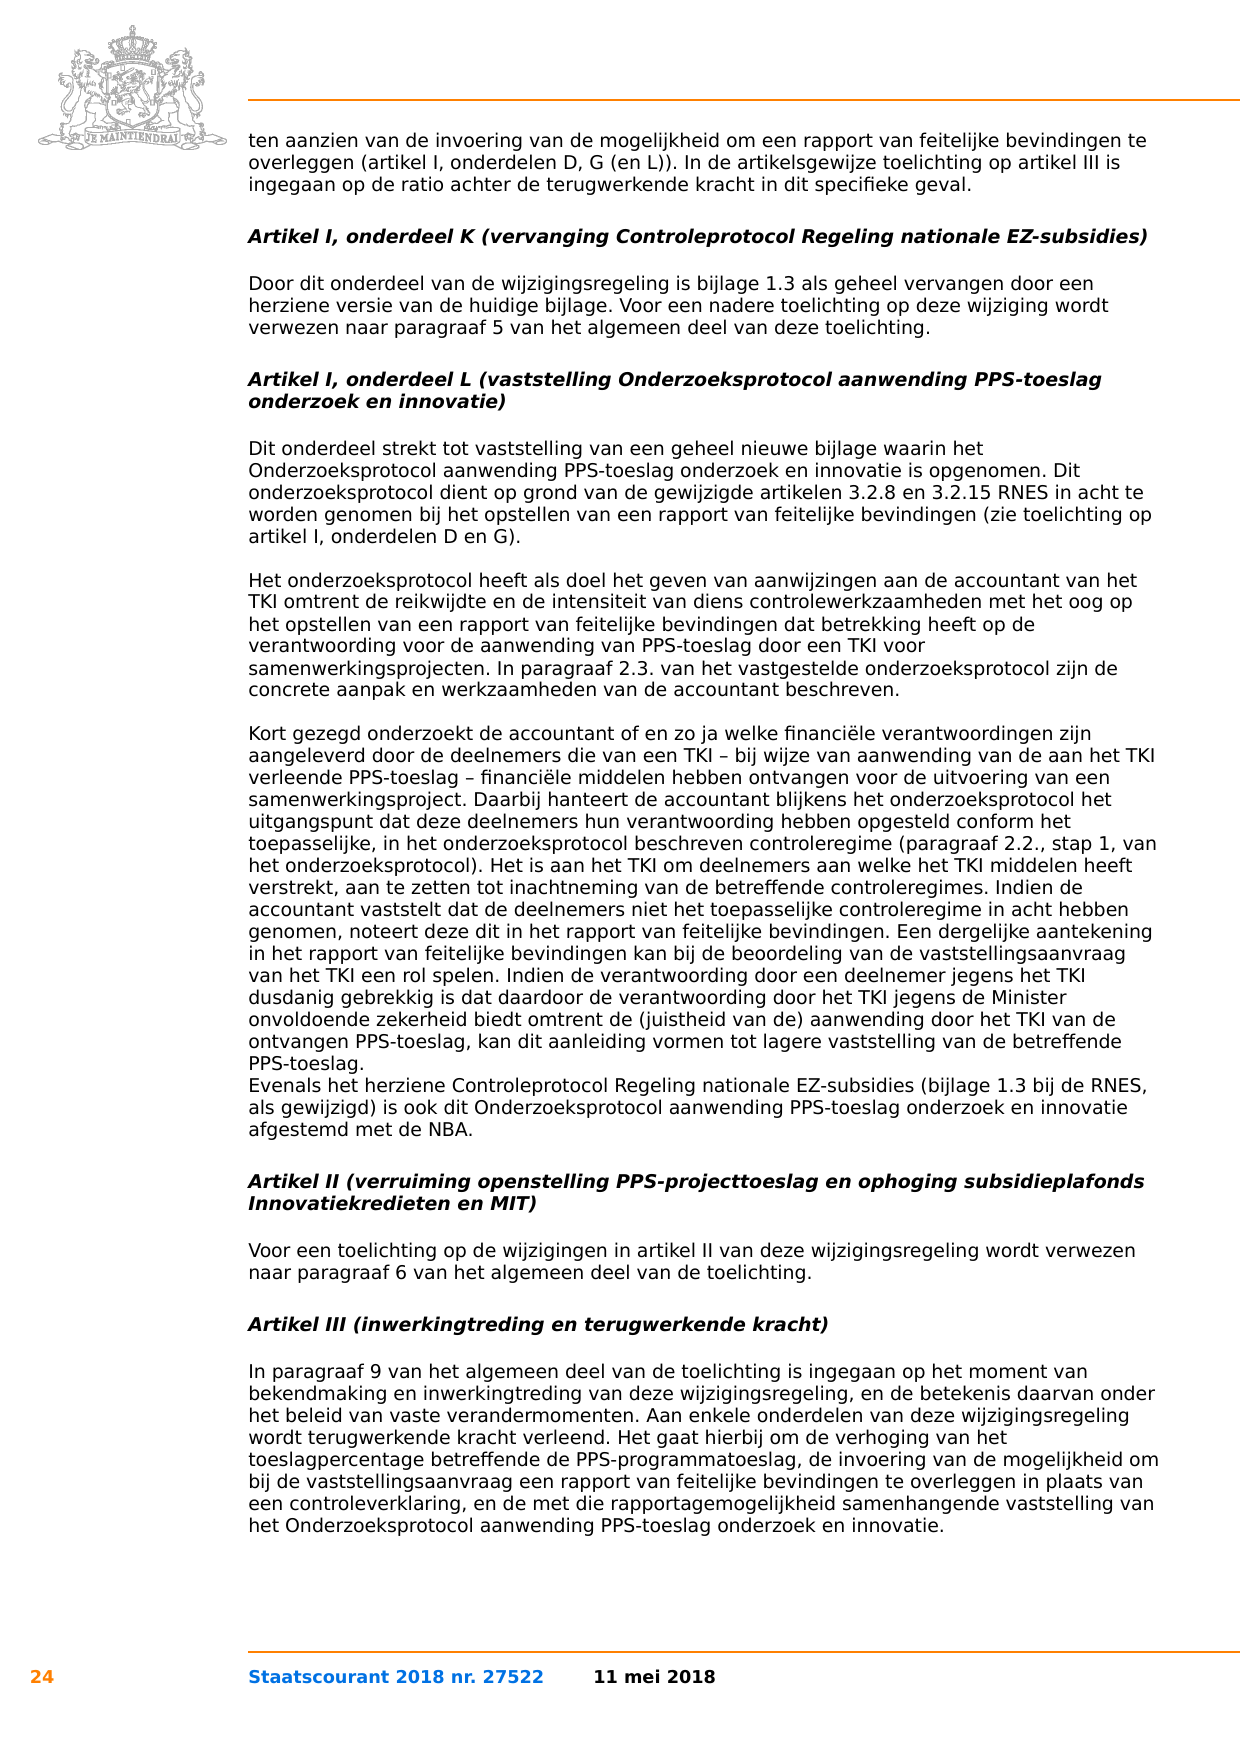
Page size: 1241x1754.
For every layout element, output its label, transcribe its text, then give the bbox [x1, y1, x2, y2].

subtitle Artikel II (verruiming openstelling PPS-projecttoeslag en ophoging subsidieplafonds Innovatiekredieten en MIT) [248, 1171, 1163, 1215]
text Voor een toelichting op de wijzigingen in artikel II van deze wijzigingsregeling wordt verwezen naar paragraaf 6 van het algemeen deel van de toelichting. [248, 1240, 1163, 1284]
text Kort gezegd onderzoekt de accountant of en zo ja welke financiële verantwoordingen zijn aangeleverd door de deelnemers die van een TKI – bij wijze van aanwending van de aan het TKI verleende PPS-toeslag – financiële middelen hebben ontvangen voor de uitvoering van een samenwerkingsproject. Daarbij hanteert de accountant blijkens het onderzoeksprotocol het uitgangspunt dat deze deelnemers hun verantwoording hebben opgesteld conform het toepasselijke, in het onderzoeksprotocol beschreven controleregime (paragraaf 2.2., stap 1, van het onderzoeksprotocol). Het is aan het TKI om deelnemers aan welke het TKI middelen heeft verstrekt, aan te zetten tot inachtneming van de betreffende controleregimes. Indien de accountant vaststelt dat de deelnemers niet het toepasselijke controleregime in acht hebben genomen, noteert deze dit in het rapport van feitelijke bevindingen. Een dergelijke aantekening in het rapport van feitelijke bevindingen kan bij de beoordeling van de vaststellingsaanvraag van het TKI een rol spelen. Indien de verantwoording door een deelnemer jegens het TKI dusdanig gebrekkig is dat daardoor de verantwoording door het TKI jegens de Minister onvoldoende zekerheid biedt omtrent de (juistheid van de) aanwending door het TKI van de ontvangen PPS-toeslag, kan dit aanleiding vormen tot lagere vaststelling van de betreffende PPS-toeslag. [248, 723, 1163, 1075]
text Door dit onderdeel van de wijzigingsregeling is bijlage 1.3 als geheel vervangen door een herziene versie van de huidige bijlage. Voor een nadere toelichting op deze wijziging wordt verwezen naar paragraaf 5 van het algemeen deel van deze toelichting. [248, 273, 1163, 339]
text Het onderzoeksprotocol heeft als doel het geven van aanwijzingen aan de accountant van het TKI omtrent de reikwijdte en de intensiteit van diens controlewerkzaamheden met het oog op het opstellen van een rapport van feitelijke bevindingen dat betrekking heeft op de verantwoording voor de aanwending van PPS-toeslag door een TKI voor samenwerkingsprojecten. In paragraaf 2.3. van het vastgestelde onderzoeksprotocol zijn de concrete aanpak en werkzaamheden van de accountant beschreven. [248, 569, 1163, 701]
subtitle Artikel I, onderdeel L (vaststelling Onderzoeksprotocol aanwending PPS-toeslag onderzoek en innovatie) [248, 369, 1163, 413]
subtitle Artikel III (inwerkingtreding en terugwerkende kracht) [248, 1314, 1163, 1336]
text In paragraaf 9 van het algemeen deel van de toelichting is ingegaan op het moment van bekendmaking en inwerkingtreding van deze wijzigingsregeling, en de betekenis daarvan onder het beleid van vaste verandermomenten. Aan enkele onderdelen van deze wijzigingsregeling wordt terugwerkende kracht verleend. Het gaat hierbij om de verhoging van het toeslagpercentage betreffende de PPS-programmatoeslag, de invoering van de mogelijkheid om bij de vaststellingsaanvraag een rapport van feitelijke bevindingen te overleggen in plaats van een controleverklaring, en de met die rapportagemogelijkheid samenhangende vaststelling van het Onderzoeksprotocol aanwending PPS-toeslag onderzoek en innovatie. [248, 1361, 1163, 1537]
text ten aanzien van de invoering van de mogelijkheid om een rapport van feitelijke bevindingen te overleggen (artikel I, onderdelen D, G (en L)). In de artikelsgewijze toelichting op artikel III is ingegaan op de ratio achter de terugwerkende kracht in dit specifieke geval. [248, 130, 1163, 196]
subtitle Artikel I, onderdeel K (vervanging Controleprotocol Regeling nationale EZ-subsidies) [248, 226, 1163, 248]
text Dit onderdeel strekt tot vaststelling van een geheel nieuwe bijlage waarin het Onderzoeksprotocol aanwending PPS-toeslag onderzoek en innovatie is opgenomen. Dit onderzoeksprotocol dient op grond van de gewijzigde artikelen 3.2.8 en 3.2.15 RNES in acht te worden genomen bij het opstellen van een rapport van feitelijke bevindingen (zie toelichting op artikel I, onderdelen D en G). [248, 438, 1163, 548]
text Evenals het herziene Controleprotocol Regeling nationale EZ-subsidies (bijlage 1.3 bij de RNES, als gewijzigd) is ook dit Onderzoeksprotocol aanwending PPS-toeslag onderzoek en innovatie afgestemd met de NBA. [248, 1075, 1163, 1141]
picture [38, 25, 227, 150]
